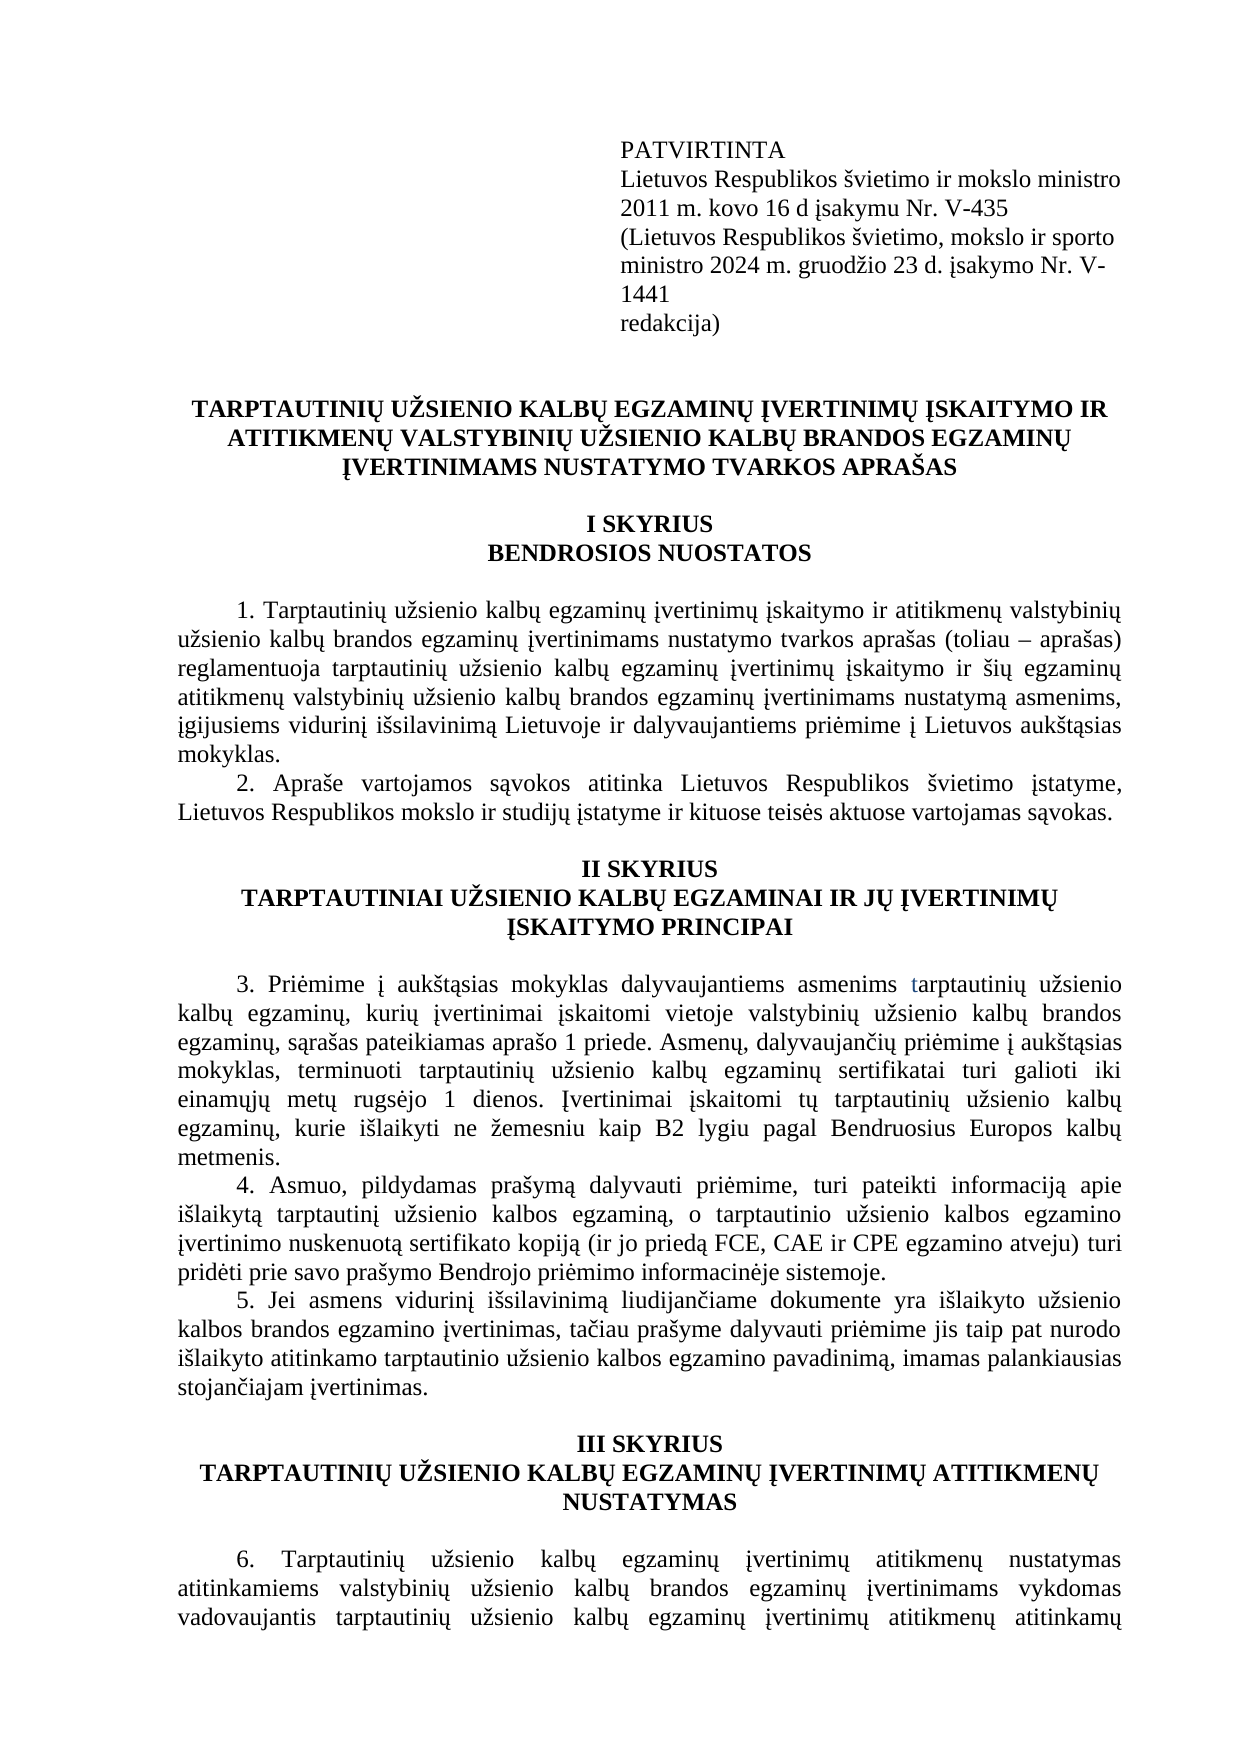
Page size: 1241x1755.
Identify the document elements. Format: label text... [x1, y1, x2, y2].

text II SKYRIUS [177, 854, 1122, 883]
text 2011 m. kovo 16 d įsakymu Nr. V-435 [620, 193, 1122, 222]
text Lietuvos Respublikos švietimo ir mokslo ministro [620, 164, 1122, 193]
text TARPTAUTINIŲ UŽSIENIO KALBŲ EGZAMINŲ ĮVERTINIMŲ ATITIKMENŲ NUSTATYMAS [177, 1458, 1122, 1515]
text 2. Apraše vartojamos sąvokos atitinka Lietuvos Respublikos švietimo įstatyme, Lietuvos Respublikos mokslo ir studijų įstatyme ir kituose teisės aktuose vartojamas sąvokas. [177, 768, 1122, 825]
text (Lietuvos Respublikos švietimo, mokslo ir sporto [620, 222, 1122, 250]
text PATVIRTINTA [620, 135, 1122, 164]
text I SKYRIUS [177, 509, 1122, 538]
text TARPTAUTINIAI UŽSIENIO KALBŲ EGZAMINAI IR JŲ ĮVERTINIMŲ ĮSKAITYMO PRINCIPAI [177, 883, 1122, 940]
text 5. Jei asmens vidurinį išsilavinimą liudijančiame dokumente yra išlaikyto užsienio kalbos brandos egzamino įvertinimas, tačiau prašyme dalyvauti priėmime jis taip pat nurodo išlaikyto atitinkamo tarptautinio užsienio kalbos egzamino pavadinimą, imamas palankiausias stojančiajam įvertinimas. [177, 1285, 1122, 1400]
text 1. Tarptautinių užsienio kalbų egzaminų įvertinimų įskaitymo ir atitikmenų valstybinių užsienio kalbų brandos egzaminų įvertinimams nustatymo tvarkos aprašas (toliau – aprašas) reglamentuoja tarptautinių užsienio kalbų egzaminų įvertinimų įskaitymo ir šių egzaminų atitikmenų valstybinių užsienio kalbų brandos egzaminų įvertinimams nustatymą asmenims, įgijusiems vidurinį išsilavinimą Lietuvoje ir dalyvaujantiems priėmime į Lietuvos aukštąsias mokyklas. [177, 595, 1122, 768]
text BENDROSIOS NUOSTATOS [177, 538, 1122, 567]
text redakcija) [620, 308, 1122, 337]
text III SKYRIUS [177, 1429, 1122, 1458]
text 4. Asmuo, pildydamas prašymą dalyvauti priėmime, turi pateikti informaciją apie išlaikytą tarptautinį užsienio kalbos egzaminą, o tarptautinio užsienio kalbos egzamino įvertinimo nuskenuotą sertifikato kopiją (ir jo priedą FCE, CAE ir CPE egzamino atveju) turi pridėti prie savo prašymo Bendrojo priėmimo informacinėje sistemoje. [177, 1170, 1122, 1285]
text 3. Priėmime į aukštąsias mokyklas dalyvaujantiems asmenims tarptautinių užsienio kalbų egzaminų, kurių įvertinimai įskaitomi vietoje valstybinių užsienio kalbų brandos egzaminų, sąrašas pateikiamas aprašo 1 priede. Asmenų, dalyvaujančių priėmime į aukštąsias mokyklas, terminuoti tarptautinių užsienio kalbų egzaminų sertifikatai turi galioti iki einamųjų metų rugsėjo 1 dienos. Įvertinimai įskaitomi tų tarptautinių užsienio kalbų egzaminų, kurie išlaikyti ne žemesniu kaip B2 lygiu pagal Bendruosius Europos kalbų metmenis. [177, 969, 1122, 1170]
text ministro 2024 m. gruodžio 23 d. įsakymo Nr. V-1441 [620, 250, 1122, 308]
text TARPTAUTINIŲ UŽSIENIO KALBŲ EGZAMINŲ ĮVERTINIMŲ ĮSKAITYMO IR ATITIKMENŲ VALSTYBINIŲ UŽSIENIO KALBŲ BRANDOS EGZAMINŲ ĮVERTINIMAMS NUSTATYMO TVARKOS APRAŠAS [177, 394, 1122, 480]
text 6. Tarptautinių užsienio kalbų egzaminų įvertinimų atitikmenų nustatymas atitinkamiems valstybinių užsienio kalbų brandos egzaminų įvertinimams vykdomas vadovaujantis tarptautinių užsienio kalbų egzaminų įvertinimų atitikmenų atitinkamų [177, 1544, 1122, 1630]
